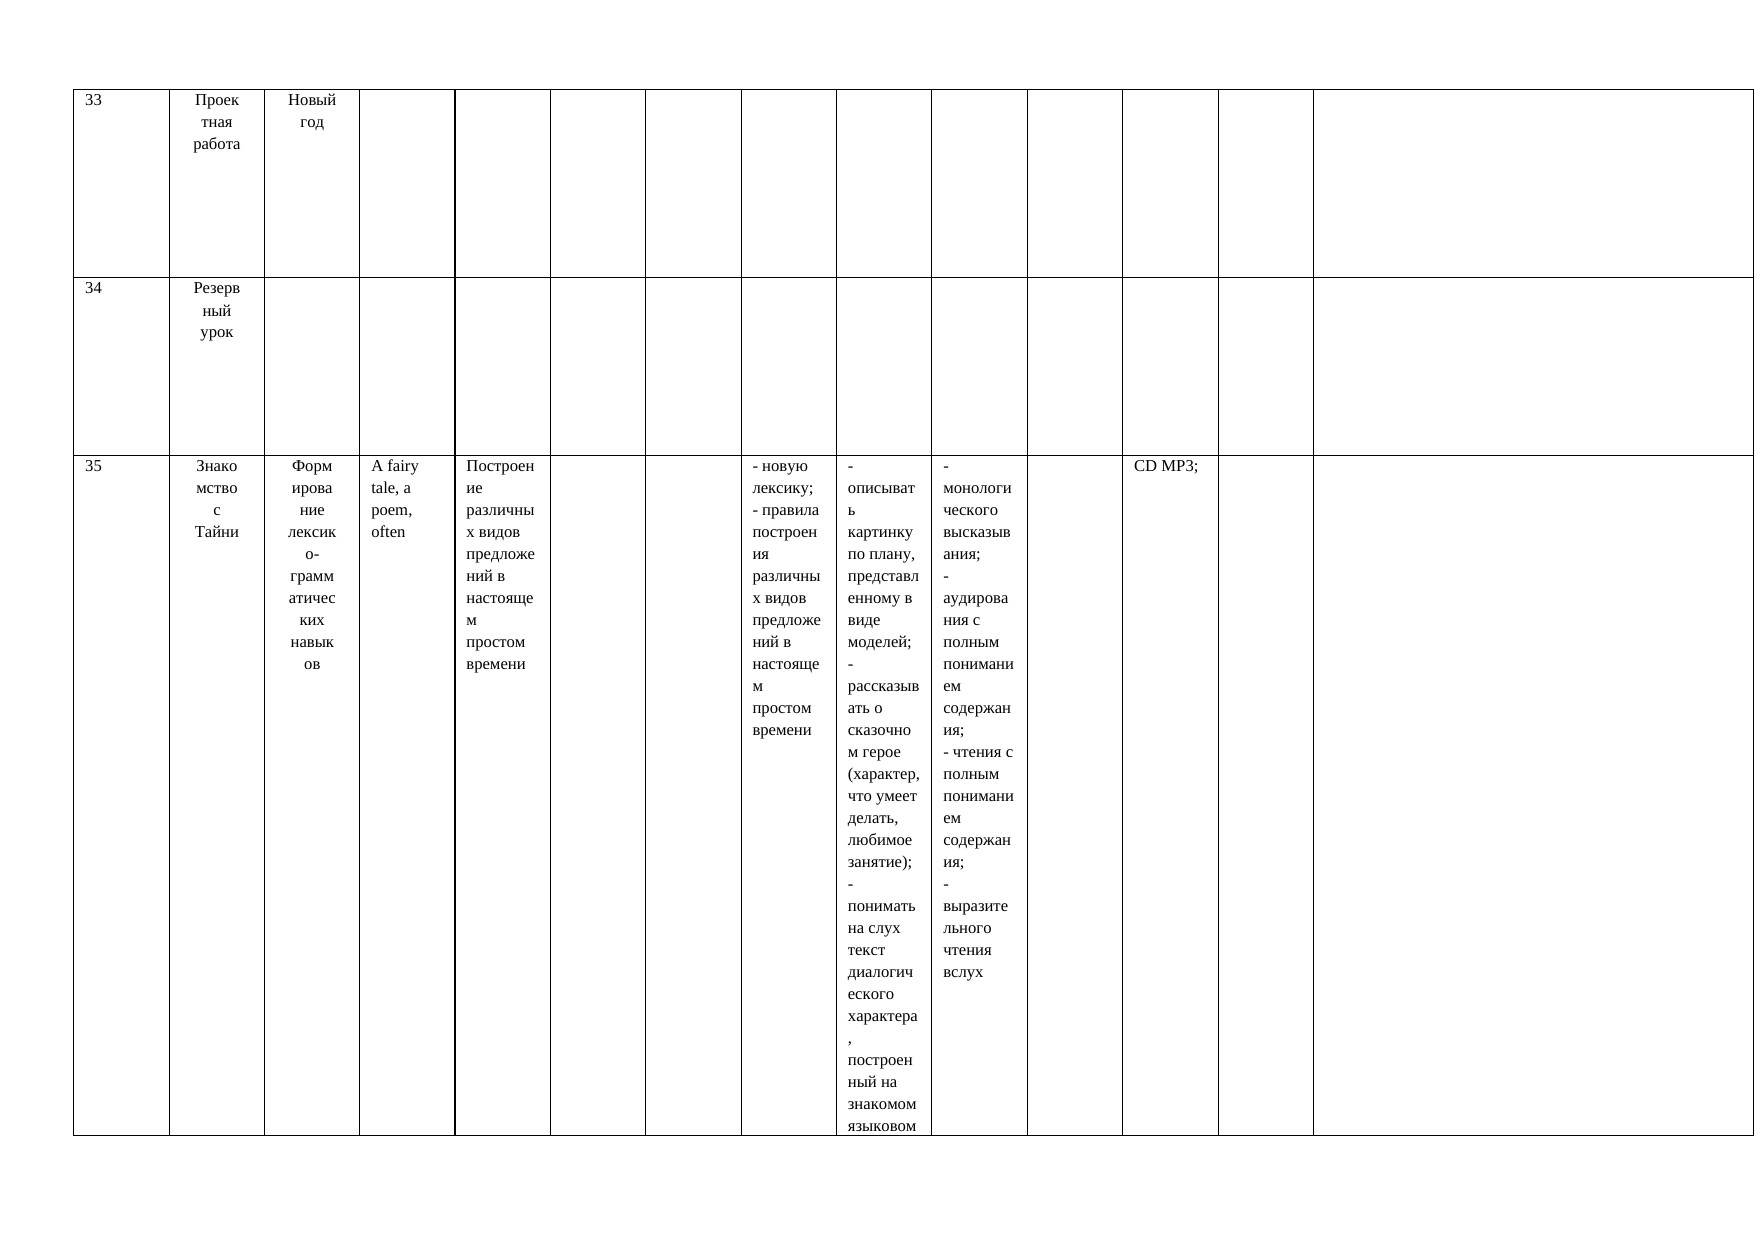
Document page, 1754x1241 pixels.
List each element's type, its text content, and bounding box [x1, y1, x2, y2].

table_cell Резервный урок [170, 278, 264, 455]
table_cell CD MP3; [1123, 456, 1218, 1135]
table_cell [360, 278, 454, 455]
table_cell [837, 90, 931, 277]
table_cell [646, 90, 741, 277]
table_cell [360, 90, 454, 277]
table_cell [1028, 90, 1122, 277]
table_cell [551, 456, 645, 1135]
table_cell [1123, 90, 1218, 277]
table_cell [742, 90, 836, 277]
table_cell [456, 90, 550, 277]
table_cell [932, 90, 1027, 277]
table_cell [456, 278, 550, 455]
table_cell A fairy tale, a poem, often [360, 456, 454, 1135]
table_cell [551, 278, 645, 455]
table_cell 33 [74, 90, 169, 277]
table_cell Новый год [265, 90, 359, 277]
table_cell [1123, 278, 1218, 455]
table_cell [1219, 456, 1313, 1135]
table_cell [1219, 90, 1313, 277]
table_cell [646, 456, 741, 1135]
table_cell [1219, 278, 1313, 455]
table_cell [1314, 90, 1753, 277]
table_cell Знакомство с Тайни [170, 456, 264, 1135]
table_cell [1028, 456, 1122, 1135]
table_cell [1314, 456, 1753, 1135]
table_cell 35 [74, 456, 169, 1135]
table_cell [837, 278, 931, 455]
table_cell Формирование лексико-грамматических навыков [265, 456, 359, 1135]
table_cell [551, 90, 645, 277]
table_cell [742, 278, 836, 455]
table_cell Построение различных видов предложений в настоящем простом времени [456, 456, 550, 1135]
table_cell - новую лексику; - правила построения различных видов предложений в настоящем простом времени [742, 456, 836, 1135]
table_cell Проектная работа [170, 90, 264, 277]
table_cell [932, 278, 1027, 455]
table_cell [1028, 278, 1122, 455]
table_cell [646, 278, 741, 455]
table_cell - описывать картинку по плану, представленному в виде моделей; - рассказывать о сказочном герое (характер, что умеет делать, любимое занятие); - понимать на слух текст диалогического характера, построенный на знакомом языковом [837, 456, 931, 1135]
table_cell [1314, 278, 1753, 455]
table_cell [265, 278, 359, 455]
table_cell - монологического высказывания; - аудирования с полным пониманием содержания; - чтения с полным пониманием содержания; - выразительного чтения вслух [932, 456, 1027, 1135]
table_cell 34 [74, 278, 169, 455]
